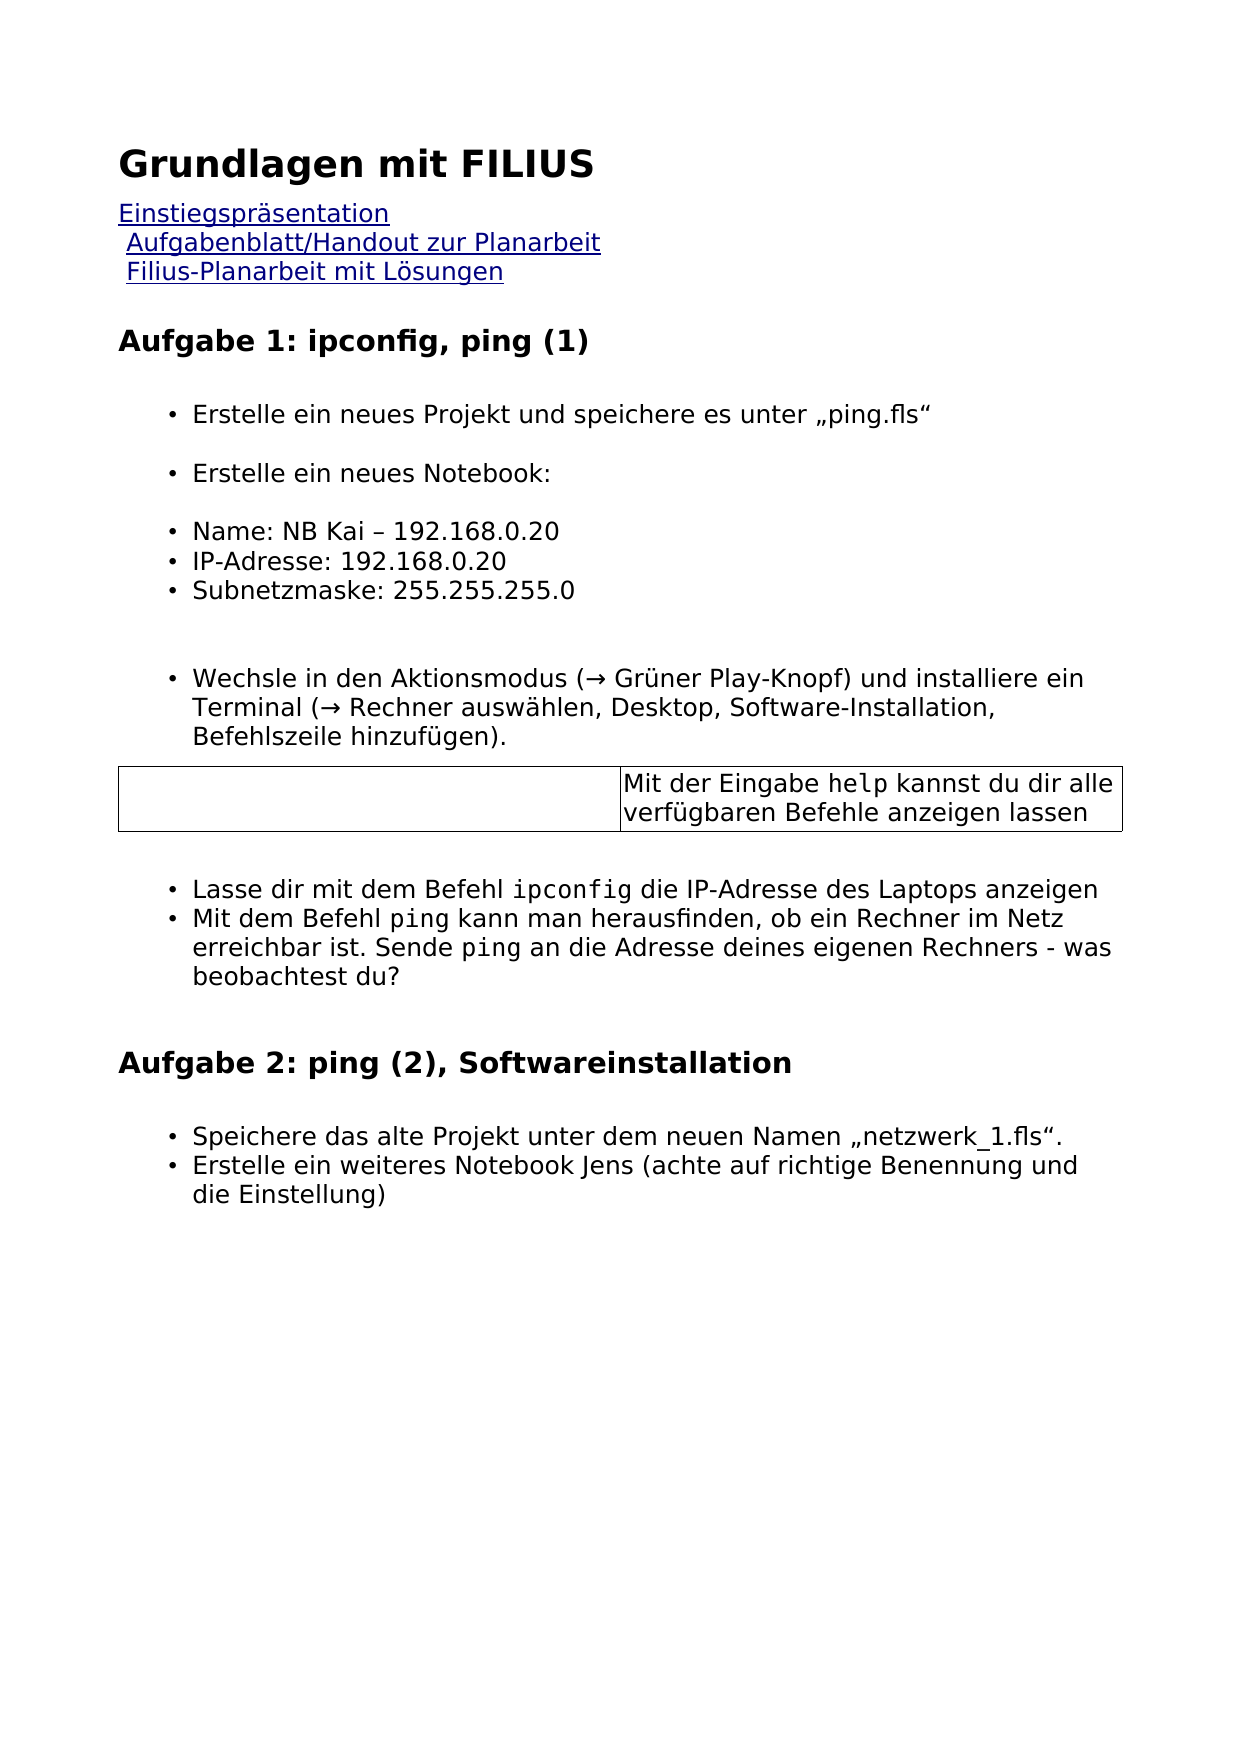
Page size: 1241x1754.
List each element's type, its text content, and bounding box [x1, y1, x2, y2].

list Lasse dir mit dem Befehl ipconfig die IP-Adresse des Laptops anzeigen [177, 875, 1122, 904]
table_header [119, 767, 620, 831]
list Erstelle ein weiteres Notebook Jens (achte auf richtige Benennung und die Einstellung) [177, 1151, 1122, 1209]
list Erstelle ein neues Projekt und speichere es unter „ping.fls“ [177, 400, 1122, 429]
list Subnetzmaske: 255.255.255.0 [177, 576, 1122, 605]
subtitle Aufgabe 2: ping (2), Softwareinstallation [118, 1046, 1122, 1080]
text Einstiegspräsentation Aufgabenblatt/Handout zur Planarbeit Filius-Planarbeit mit Lösungen [118, 199, 1122, 287]
list Erstelle ein neues Notebook: [177, 459, 1122, 488]
list Name: NB Kai – 192.168.0.20 [177, 517, 1122, 547]
table_header Mit der Eingabe help kannst du dir alle verfügbaren Befehle anzeigen lassen [621, 767, 1122, 831]
subtitle Aufgabe 1: ipconfig, ping (1) [118, 324, 1122, 358]
list IP-Adresse: 192.168.0.20 [177, 547, 1122, 576]
subtitle Grundlagen mit FILIUS [118, 143, 1122, 187]
list Wechsle in den Aktionsmodus (→ Grüner Play-Knopf) und installiere ein Terminal (→ Rechner auswählen, Desktop, Software-Installation, Befehlszeile hinzufügen). [177, 664, 1122, 751]
list Speichere das alte Projekt unter dem neuen Namen „netzwerk_1.fls“. [177, 1122, 1122, 1151]
list Mit dem Befehl ping kann man herausfinden, ob ein Rechner im Netz erreichbar ist. Sende ping an die Adresse deines eigenen Rechners - was beobachtest du? [177, 904, 1122, 992]
